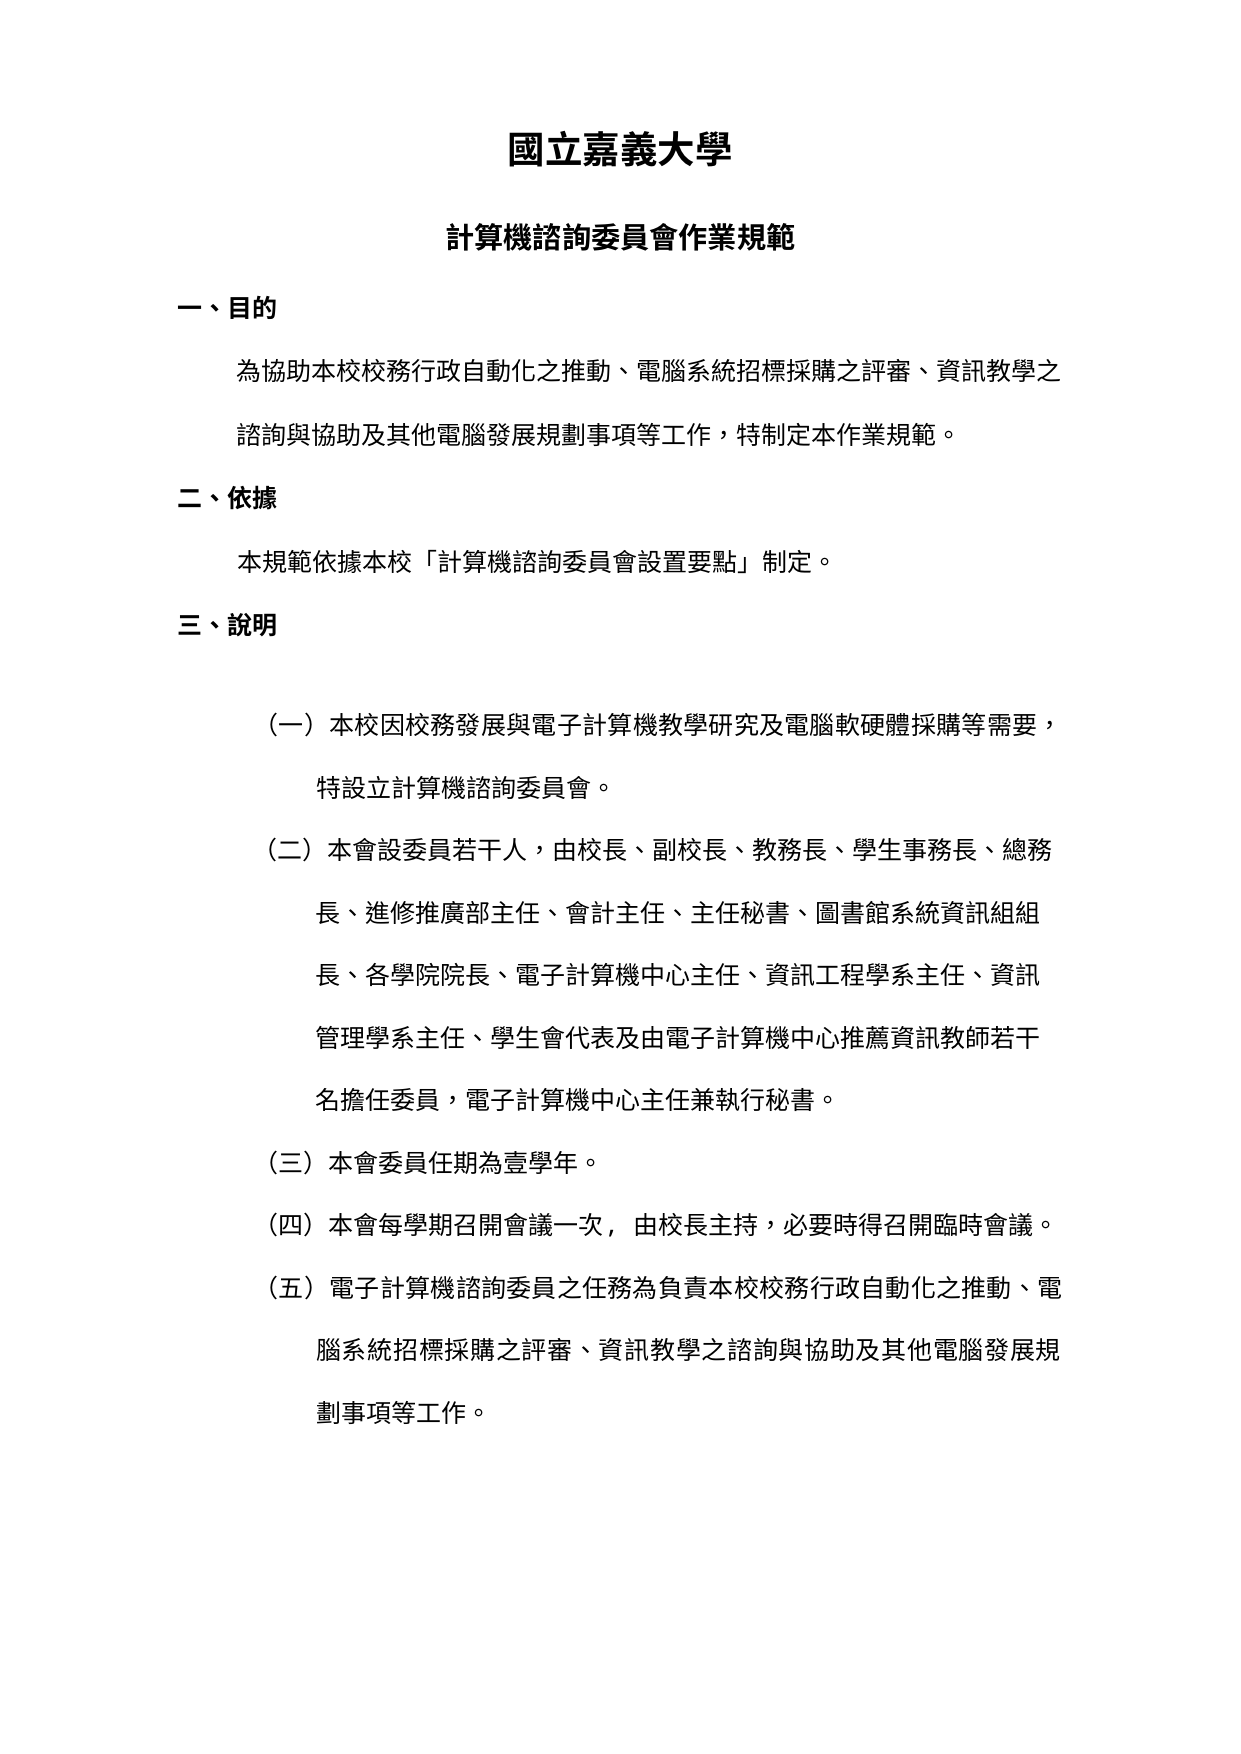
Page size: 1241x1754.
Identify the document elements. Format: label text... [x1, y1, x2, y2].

text 計算機諮詢委員會作業規範 [177, 214, 1063, 257]
text 一、目的 [177, 288, 1063, 325]
text 為協助本校校務行政自動化之推動、電腦系統招標採購之評審、資訊教學之諮詢與協助及其他電腦發展規劃事項等工作，特制定本作業規範。 [236, 352, 1063, 452]
text （五）電子計算機諮詢委員之任務為負責本校校務行政自動化之推動、電腦系統招標採購之評審、資訊教學之諮詢與協助及其他電腦發展規劃事項等工作。 [253, 1244, 1063, 1432]
text 國立嘉義大學 [177, 119, 1063, 174]
text （二）本會設委員若干人，由校長、副校長、教務長、學生事務長、總務長、進修推廣部主任、會計主任、主任秘書、圖書館系統資訊組組長、各學院院長、電子計算機中心主任、資訊工程學系主任、資訊管理學系主任、學生會代表及由電子計算機中心推薦資訊教師若干名擔任委員，電子計算機中心主任兼執行秘書。 [252, 807, 1063, 1119]
text （三）本會委員任期為壹學年。 [253, 1119, 1063, 1182]
text （一）本校因校務發展與電子計算機教學研究及電腦軟硬體採購等需要，特設立計算機諮詢委員會。 [253, 682, 1063, 807]
text 二、依據 [177, 479, 1063, 515]
text 三、說明 [177, 606, 1063, 642]
text 本規範依據本校「計算機諮詢委員會設置要點」制定。 [177, 542, 1063, 578]
text （四）本會每學期召開會議一次, 由校長主持，必要時得召開臨時會議。 [253, 1182, 1063, 1244]
